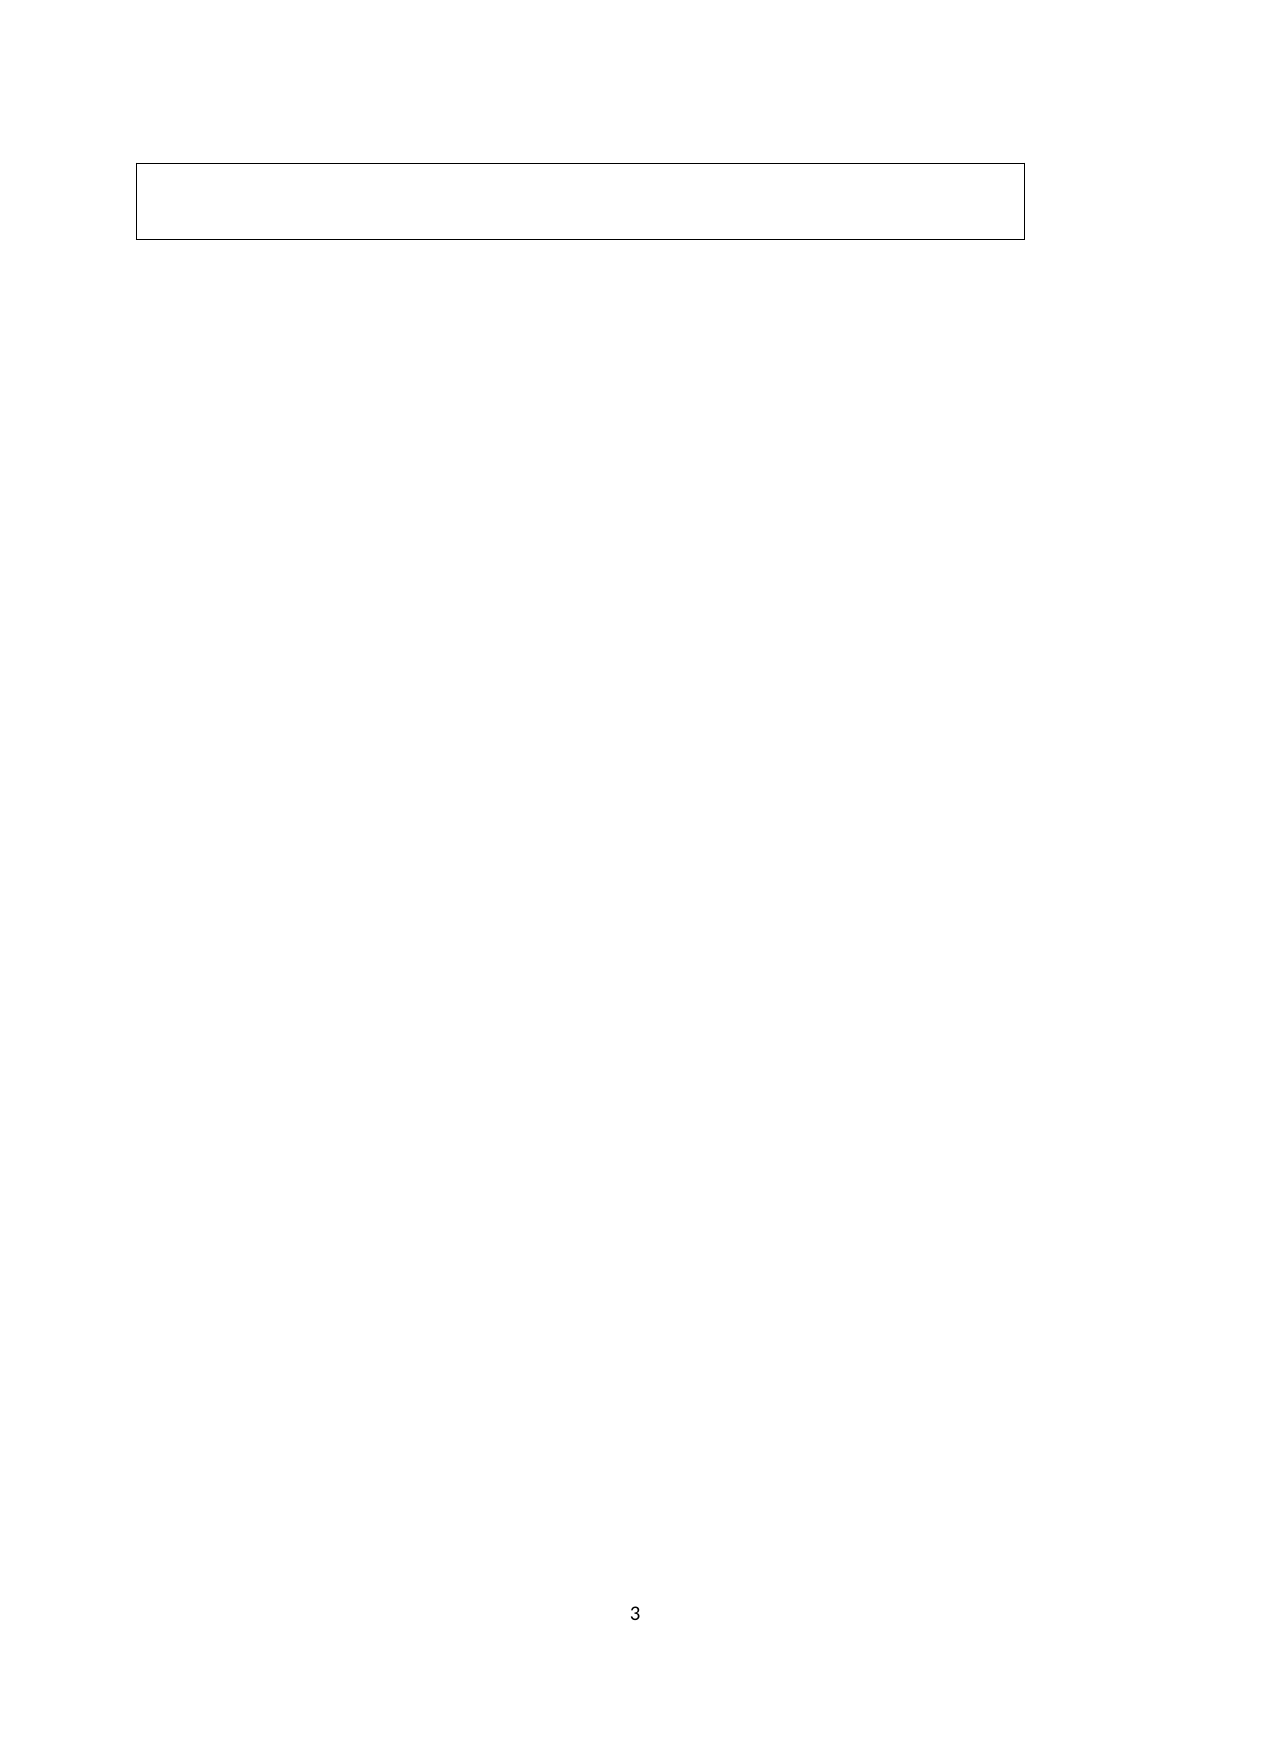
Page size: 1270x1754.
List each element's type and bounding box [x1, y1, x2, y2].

table_cell [137, 164, 1024, 238]
